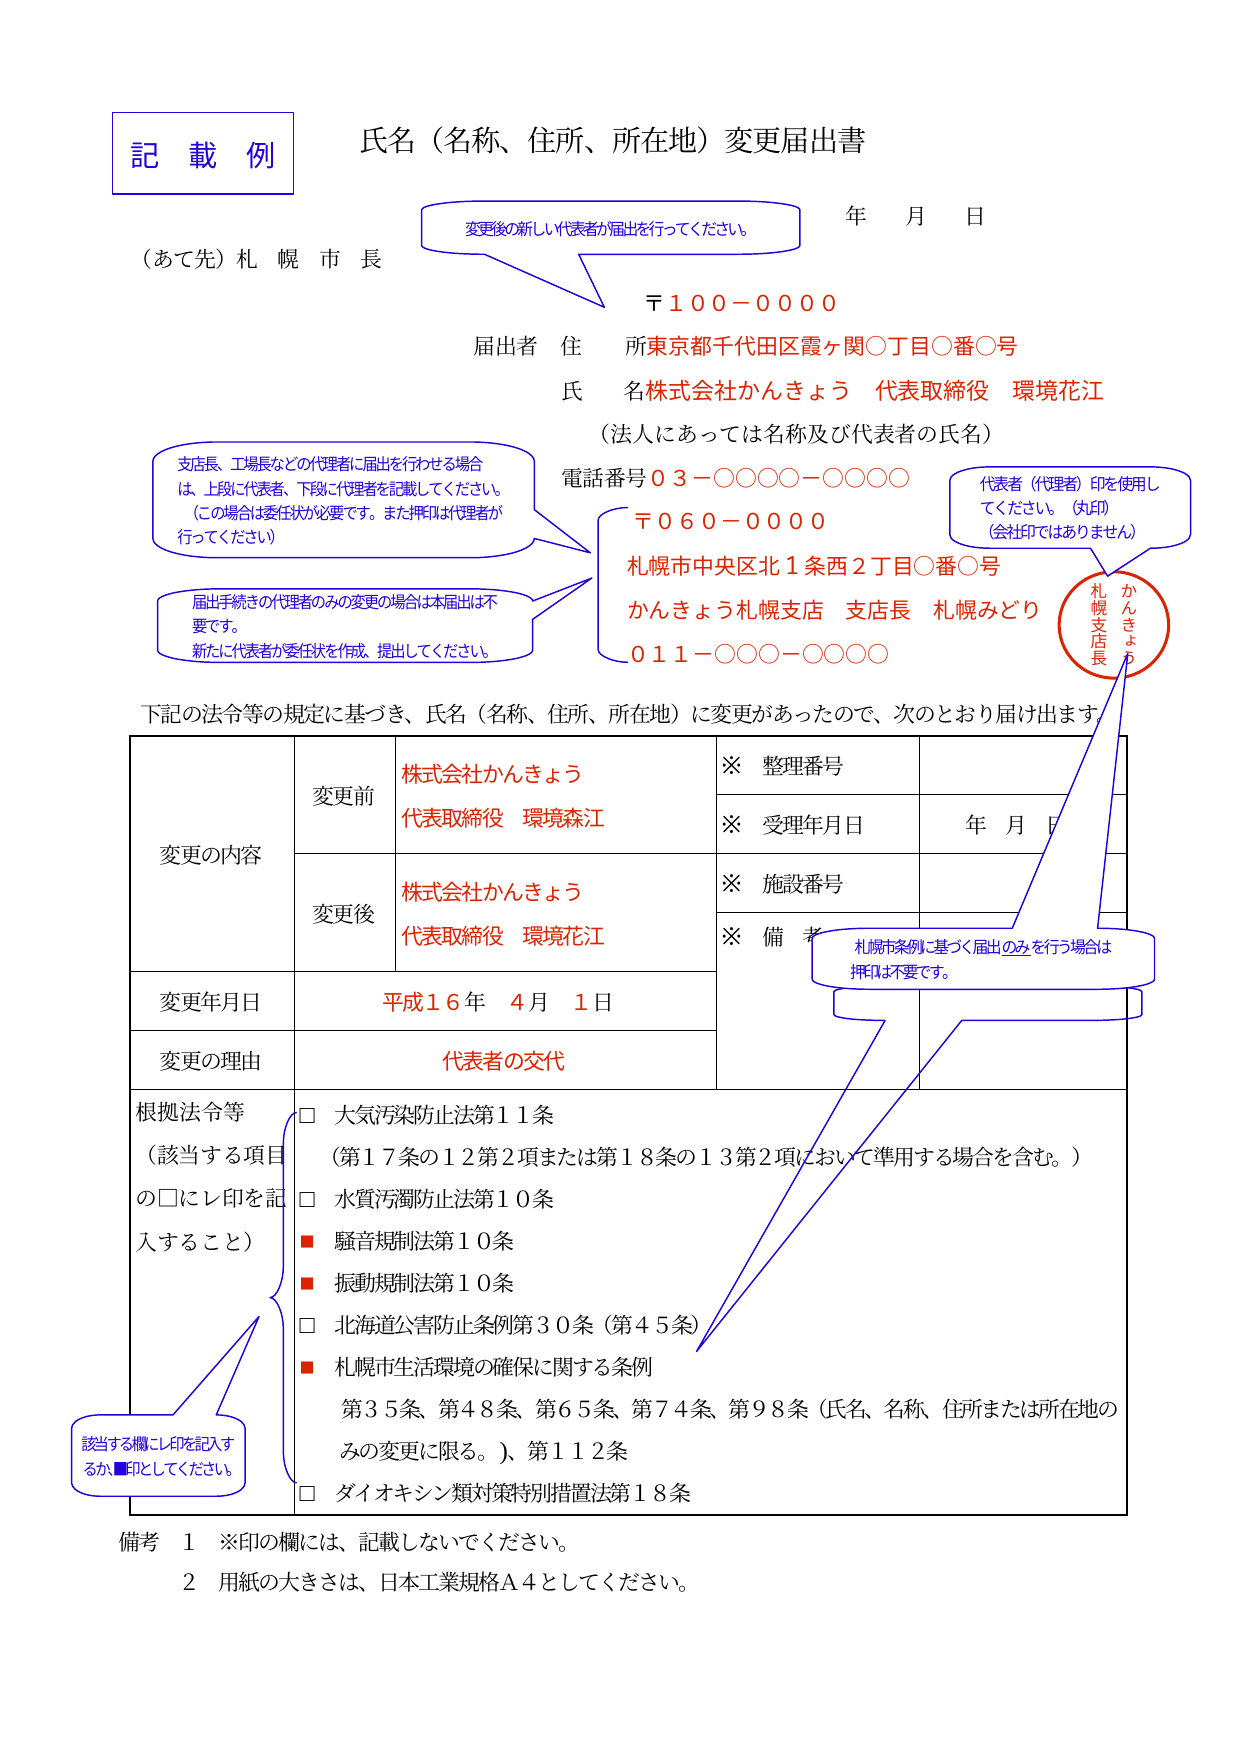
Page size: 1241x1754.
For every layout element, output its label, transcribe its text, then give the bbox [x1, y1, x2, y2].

table_cell [1101, 854, 1126, 912]
table_cell ※ 受理年月日 [717, 795, 919, 853]
text かんきょう札幌支店 支店長 札幌みどり [118, 593, 166, 625]
text 電話番号０３－○○○○－○○○○ [536, 461, 1128, 492]
table_cell [920, 989, 1126, 1070]
text 届出者 住 所東京都千代田区霞ヶ関○丁目○番○号 [118, 329, 1128, 361]
text 札幌市中央区北1条西２丁目○番○号 [599, 548, 1102, 582]
table_cell 根拠法令等 （該当する項目 の□にレ印を記 入すること） [131, 1090, 294, 1514]
text 備考 １ ※印の欄には、記載しないでください。 [118, 1525, 1128, 1556]
text かんきょう札幌支店 支店長 札幌みどり [1061, 593, 1128, 625]
text 氏名（名称、住所、所在地）変更届出書 [118, 118, 293, 160]
table_cell [1099, 913, 1126, 928]
text [118, 548, 597, 582]
table_cell [920, 913, 1017, 927]
text 〒１００－００００ [118, 286, 1128, 317]
table_cell 変更年月日 [131, 972, 294, 1030]
text ２ 用紙の大きさは、日本工業規格Ａ４としてください。 [118, 1565, 1128, 1597]
text ０１１－○○○－○○○○ [1063, 637, 1128, 669]
table_cell 代表者の交代 [295, 1031, 716, 1089]
table_header ※ 整理番号 [717, 737, 919, 794]
text 下記の法令等の規定に基づき、氏名（名称、住所、所在地）に変更があったので、次のとおり届け出ます。 [118, 697, 1108, 729]
text ０１１－○○○－○○○○ [159, 637, 531, 661]
table_cell ※ 施設番号 [717, 854, 919, 912]
text （法人にあっては名称及び代表者の氏名） [118, 418, 1128, 449]
text 氏名（名称、住所、所在地）変更届出書 [294, 118, 1128, 160]
text かんきょう札幌支店 支店長 札幌みどり [159, 593, 567, 625]
table_header 変更前 [295, 737, 395, 853]
text [423, 242, 799, 274]
text 〒０６０－００００ [118, 504, 152, 536]
text 〒０６０－００００ [536, 504, 949, 536]
text 電話番号０３－○○○○－○○○○ [118, 461, 152, 492]
table_cell 平成１６年 ４月 １日 [295, 972, 716, 1030]
table_cell ※ 備 考 [717, 913, 919, 1089]
text ０１１－○○○－○○○○ [118, 637, 1079, 669]
text かんきょう札幌支店 支店長 札幌みどり [599, 593, 1067, 625]
text 氏 名株式会社かんきょう 代表取締役 環境花江 [118, 373, 1128, 406]
table_cell [920, 1020, 1126, 1089]
table_cell 年 月 日 [920, 795, 1067, 853]
table_cell 株式会社かんきょう 代表取締役 環境花江 [396, 854, 716, 971]
table_header [920, 737, 1091, 794]
table_header 変更の内容 [131, 737, 294, 971]
text [581, 242, 1128, 274]
table_header 株式会社かんきょう 代表取締役 環境森江 [396, 737, 716, 853]
table_cell [1107, 795, 1126, 853]
table_cell 変更の理由 [131, 1031, 294, 1089]
text 年 月 日 [118, 199, 1128, 231]
table_header [1114, 737, 1126, 794]
table_cell [920, 854, 1042, 912]
text （あて先）札 幌 市 長 [118, 242, 525, 274]
text 〒０６０－００００ [154, 504, 566, 536]
text 電話番号０３－○○○○－○○○○ [154, 461, 533, 492]
text かんきょう札幌支店 支店長 札幌みどり [534, 593, 597, 625]
table_cell 変更後 [295, 854, 395, 971]
table_cell □ 大気汚染防止法第１１条 （第１７条の１２第２項または第１８条の１３第２項において準用する場合を含む。） □ 水質汚濁防止法第１０条 ■ 騒音規制法第１０条 ■ 振動規制法第１０条 □ 北海道公害防止条例第３０条（第４５条） ■ 札幌市生活環境の確保に関する条例 第３５条、第４８条、第６５条、第７４条、第９８条（氏名、名称、住所または所在地の みの変更に限る。)、第１１２条 □ ダイオキシン類対策特別措置法第１８条 [295, 1090, 1126, 1514]
